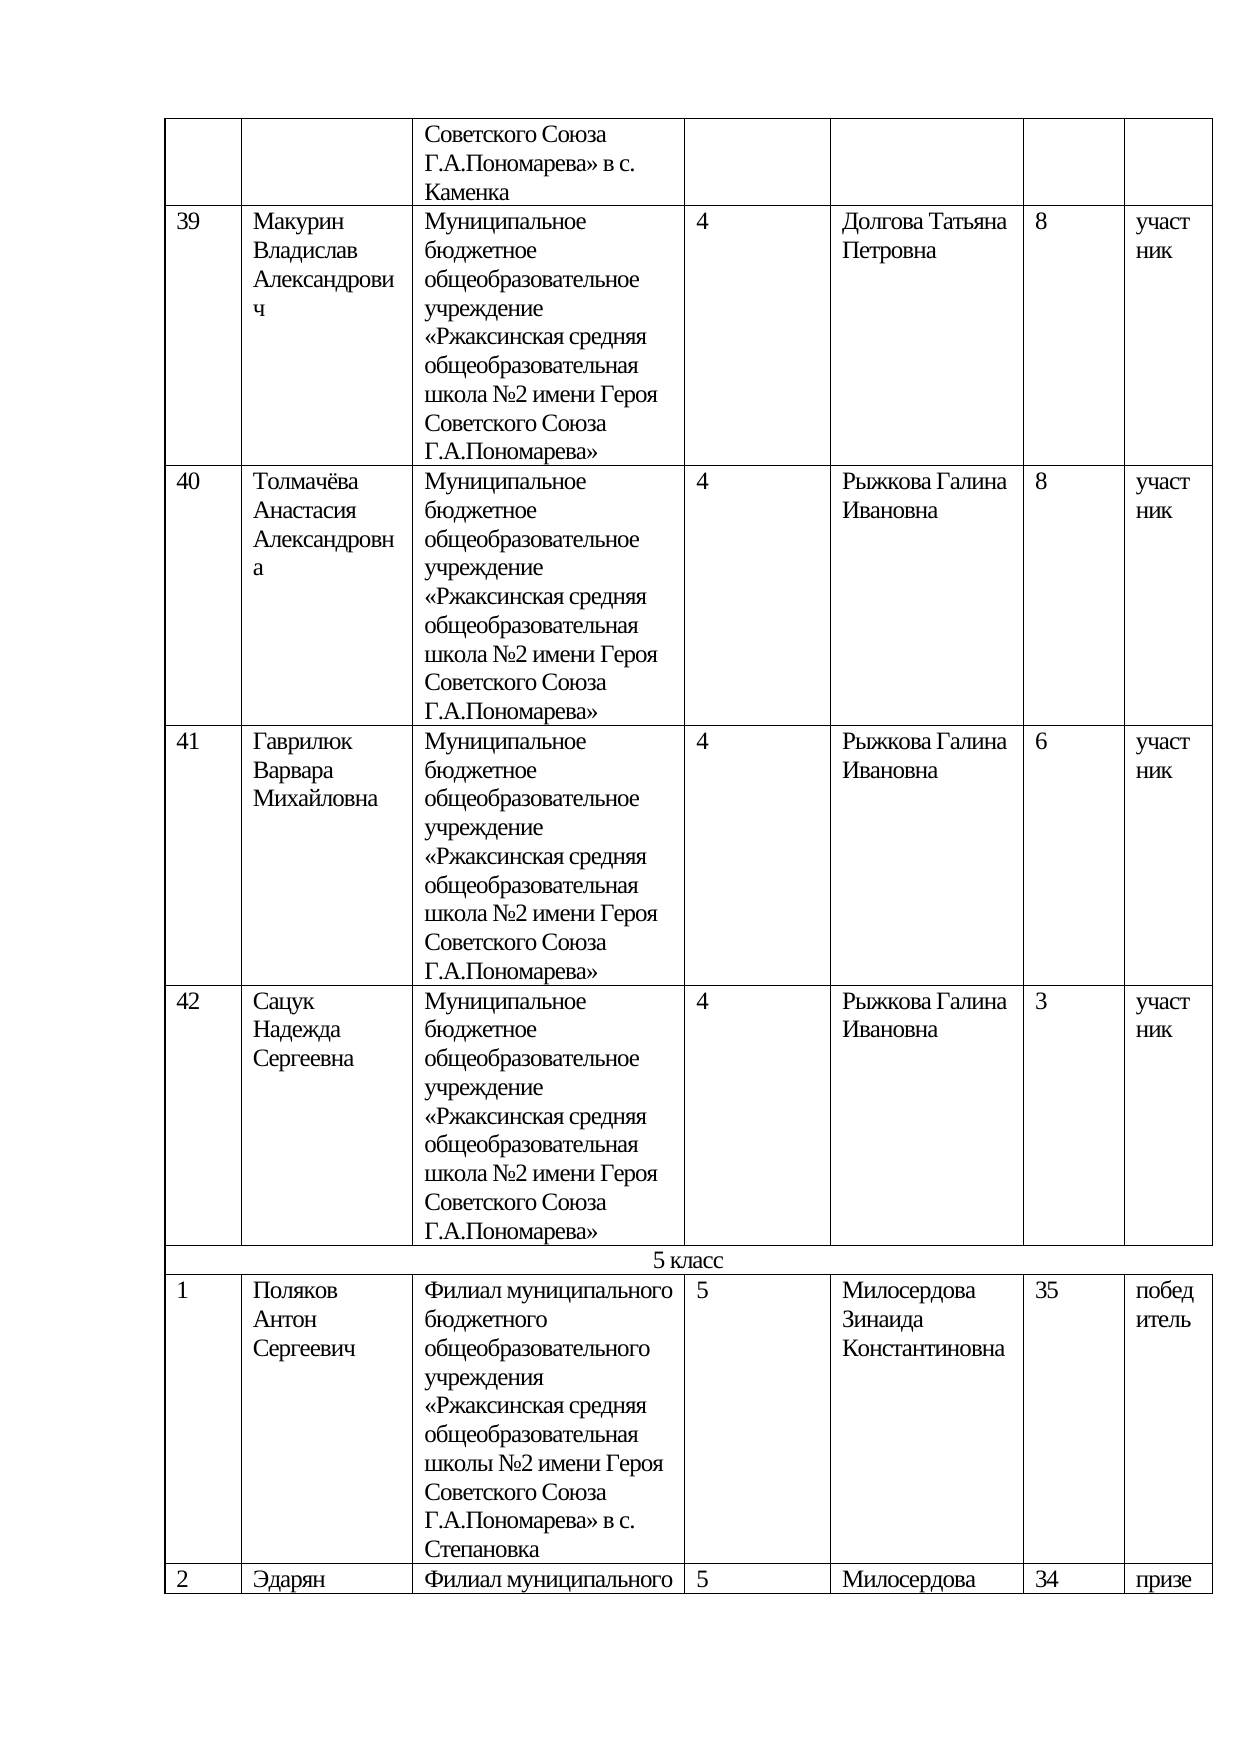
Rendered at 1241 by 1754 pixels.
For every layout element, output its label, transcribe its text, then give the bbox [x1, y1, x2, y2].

table_cell 8 [1024, 466, 1124, 725]
table_cell [242, 119, 412, 205]
table_cell Муниципальное бюджетное общеобразовательное учреждение «Ржаксинская средняя общеобразовательная школа №2 имени Героя Советского Союза Г.А.Пономарева» [413, 986, 684, 1244]
table_cell Долгова Татьяна Петровна [831, 206, 1023, 465]
table_cell Филиал муниципального бюджетного общеобразовательного учреждения «Ржаксинская средняя общеобразовательная школы №2 имени Героя Советского Союза Г.А.Пономарева» в с. Степановка [413, 1275, 684, 1563]
table_cell 5 [685, 1275, 830, 1563]
table_cell 40 [166, 466, 241, 725]
table_cell Муниципальное бюджетное общеобразовательное учреждение «Ржаксинская средняя общеобразовательная школа №2 имени Героя Советского Союза Г.А.Пономарева» [413, 726, 684, 985]
table_cell участник [1125, 986, 1212, 1244]
table_cell 2 [166, 1564, 241, 1593]
table_cell Гаврилюк Варвара Михайловна [242, 726, 412, 985]
table_cell 4 [685, 206, 830, 465]
table_cell Сацук Надежда Сергеевна [242, 986, 412, 1244]
table_cell Рыжкова Галина Ивановна [831, 466, 1023, 725]
table_cell Милосердова Зинаида Константиновна [831, 1275, 1023, 1563]
table_cell 3 [1024, 986, 1124, 1244]
table_cell призе [1125, 1564, 1212, 1593]
table_cell 1 [166, 1275, 241, 1563]
table_cell 42 [166, 986, 241, 1244]
table_cell 5 [685, 1564, 830, 1593]
table_cell Рыжкова Галина Ивановна [831, 726, 1023, 985]
table_cell участник [1125, 466, 1212, 725]
table_cell [1125, 119, 1212, 205]
table_cell Милосердова [831, 1564, 1023, 1593]
table_cell 4 [685, 726, 830, 985]
table_cell 35 [1024, 1275, 1124, 1563]
table_cell Рыжкова Галина Ивановна [831, 986, 1023, 1244]
table_cell 8 [1024, 206, 1124, 465]
table_cell 4 [685, 986, 830, 1244]
table_cell Муниципальное бюджетное общеобразовательное учреждение «Ржаксинская средняя общеобразовательная школа №2 имени Героя Советского Союза Г.А.Пономарева» [413, 466, 684, 725]
table_cell Муниципальное бюджетное общеобразовательное учреждение «Ржаксинская средняя общеобразовательная школа №2 имени Героя Советского Союза Г.А.Пономарева» [413, 206, 684, 465]
table_cell Филиал муниципального [413, 1564, 684, 1593]
table_cell победитель [1125, 1275, 1212, 1563]
table_cell Поляков Антон Сергеевич [242, 1275, 412, 1563]
table_cell 6 [1024, 726, 1124, 985]
table_cell участник [1125, 726, 1212, 985]
table_cell Советского Союза Г.А.Пономарева» в с. Каменка [413, 119, 684, 205]
table_cell Макурин Владислав Александрович [242, 206, 412, 465]
table_cell 4 [685, 466, 830, 725]
table_cell Толмачёва Анастасия Александровна [242, 466, 412, 725]
table_cell [831, 119, 1023, 205]
table_cell участник [1125, 206, 1212, 465]
table_cell Эдарян [242, 1564, 412, 1593]
table_cell 34 [1024, 1564, 1124, 1593]
table_cell 5 класс [166, 1246, 1212, 1274]
table_cell [166, 119, 241, 205]
table_cell [685, 119, 830, 205]
table_cell 39 [166, 206, 241, 465]
table_cell 41 [166, 726, 241, 985]
table_cell [1024, 119, 1124, 205]
